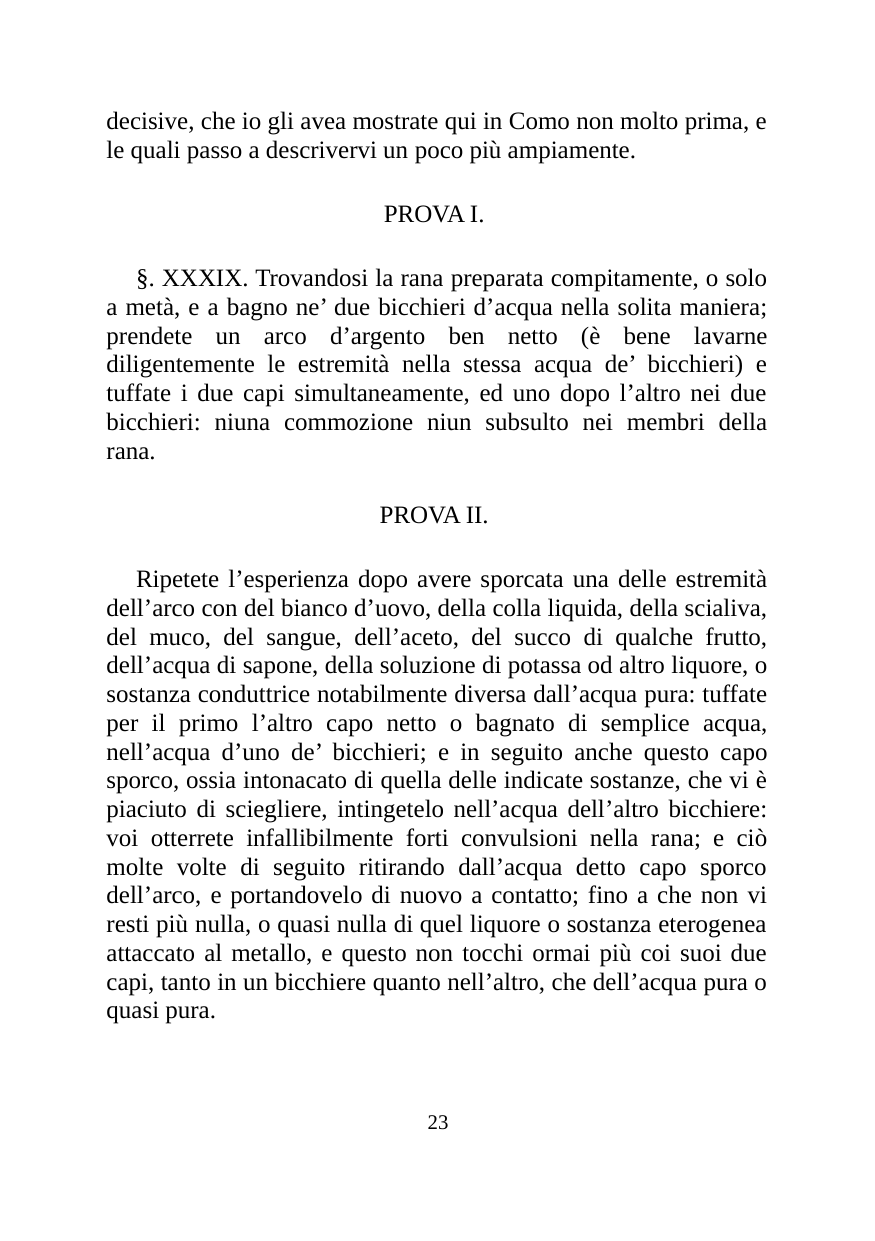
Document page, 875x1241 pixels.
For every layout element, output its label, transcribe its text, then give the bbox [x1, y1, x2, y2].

text Ripetete l’esperienza dopo avere sporcata una delle estremità dell’arco con del bianco d’uovo, della colla liquida, della scialiva, del muco, del sangue, dell’aceto, del succo di qualche frutto, dell’acqua di sapone, della soluzione di potassa od altro liquore, o sostanza conduttrice notabilmente diversa dall’acqua pura: tuffate per il primo l’altro capo netto o bagnato di semplice acqua, nell’acqua d’uno de’ bicchieri; e in seguito anche questo capo sporco, ossia intonacato di quella delle indicate sostanze, che vi è piaciuto di sciegliere, intingetelo nell’acqua dell’altro bicchiere: voi otterrete infallibilmente forti convulsioni nella rana; e ciò molte volte di seguito ritirando dall’acqua detto capo sporco dell’arco, e portandovelo di nuovo a contatto; fino a che non vi resti più nulla, o quasi nulla di quel liquore o sostanza eterogenea attaccato al metallo, e questo non tocchi ormai più coi suoi due capi, tanto in un bicchiere quanto nell’altro, che dell’acqua pura o quasi pura. [106, 564, 768, 1024]
subtitle PROVA I. [106, 199, 768, 228]
text decisive, che io gli avea mostrate qui in Como non molto prima, e le quali passo a descrivervi un poco più ampiamente. [106, 106, 768, 164]
text §. XXXIX. Trovandosi la rana preparata compitamente, o solo a metà, e a bagno ne’ due bicchieri d’acqua nella solita maniera; prendete un arco d’argento ben netto (è bene lavarne diligentemente le estremità nella stessa acqua de’ bicchieri) e tuffate i due capi simultaneamente, ed uno dopo l’altro nei due bicchieri: niuna commozione niun subsulto nei membri della rana. [106, 263, 768, 464]
subtitle PROVA II. [106, 500, 768, 529]
